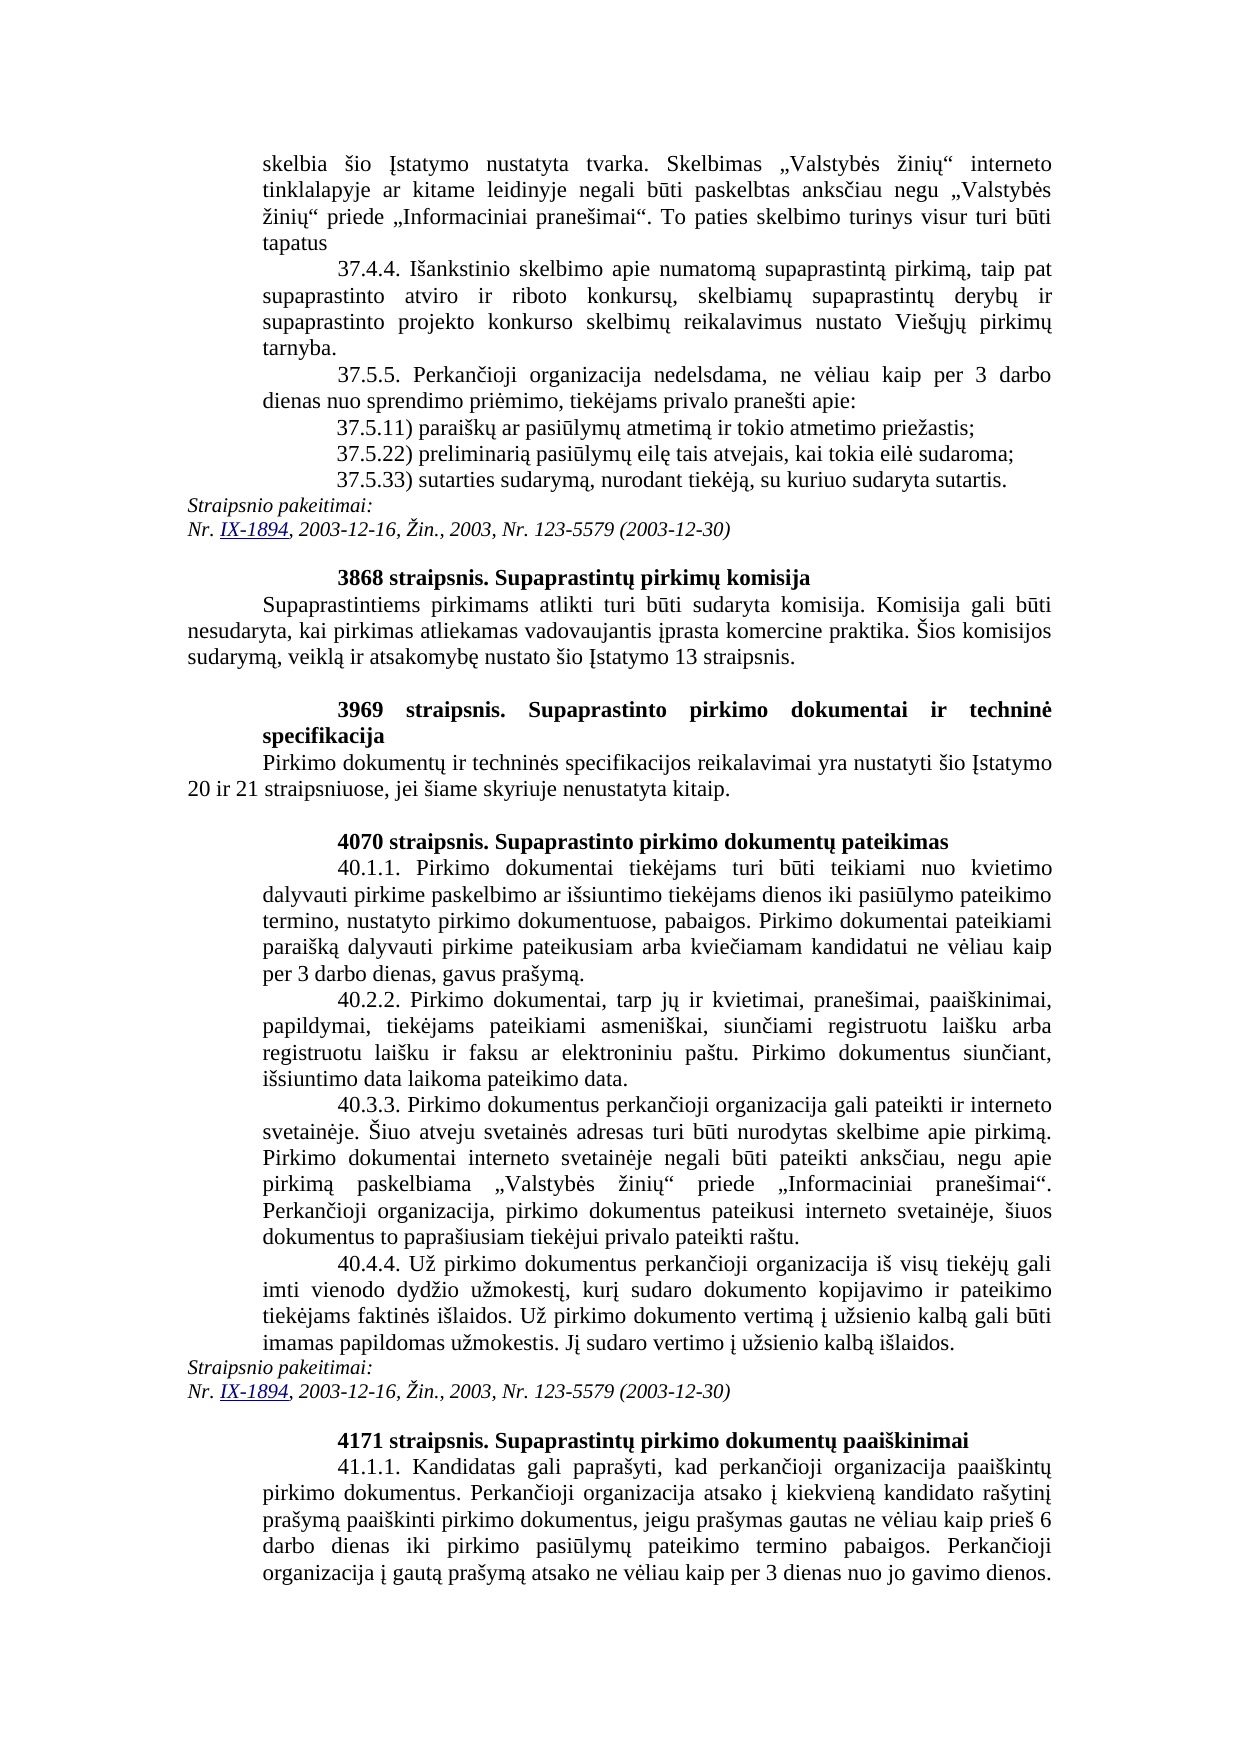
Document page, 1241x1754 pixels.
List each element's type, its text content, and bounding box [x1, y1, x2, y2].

subtitle 4. Išankstinio skelbimo apie numatomą supaprastintą pirkimą, taip pat supaprastinto atviro ir riboto konkursų, skelbiamų supaprastintų derybų ir supaprastinto projekto konkurso skelbimų reikalavimus nustato Viešųjų pirkimų tarnyba. [187, 255, 1053, 361]
subtitle 3. Pirkimo dokumentus perkančioji organizacija gali pateikti ir interneto svetainėje. Šiuo atveju svetainės adresas turi būti nurodytas skelbime apie pirkimą. Pirkimo dokumentai interneto svetainėje negali būti pateikti anksčiau, negu apie pirkimą paskelbiama „Valstybės žinių“ priede „Informaciniai pranešimai“. Perkančioji organizacija, pirkimo dokumentus pateikusi interneto svetainėje, šiuos dokumentus to paprašiusiam tiekėjui privalo pateikti raštu. [187, 1091, 1053, 1249]
text Nr. IX-1894, 2003-12-16, Žin., 2003, Nr. 123-5579 (2003-12-30) [187, 517, 1053, 564]
subtitle 1. Kandidatas gali paprašyti, kad perkančioji organizacija paaiškintų pirkimo dokumentus. Perkančioji organizacija atsako į kiekvieną kandidato rašytinį prašymą paaiškinti pirkimo dokumentus, jeigu prašymas gautas ne vėliau kaip prieš 6 darbo dienas iki pirkimo pasiūlymų pateikimo termino pabaigos. Perkančioji organizacija į gautą prašymą atsako ne vėliau kaip per 3 dienas nuo jo gavimo dienos. [187, 1453, 1053, 1585]
text Pirkimo dokumentų ir techninės specifikacijos reikalavimai yra nustatyti šio Įstatymo 20 ir 21 straipsniuose, jei šiame skyriuje nenustatyta kitaip. [187, 749, 1053, 802]
subtitle 69 straipsnis. Supaprastinto pirkimo dokumentai ir techninė specifikacija [187, 696, 1053, 749]
subtitle 68 straipsnis. Supaprastintų pirkimų komisija [187, 564, 1053, 591]
subtitle 2) preliminarią pasiūlymų eilę tais atvejais, kai tokia eilė sudaroma; [187, 440, 1053, 466]
subtitle 5. Perkančioji organizacija nedelsdama, ne vėliau kaip per 3 darbo dienas nuo sprendimo priėmimo, tiekėjams privalo pranešti apie: [187, 361, 1053, 413]
subtitle 4. Už pirkimo dokumentus perkančioji organizacija iš visų tiekėjų gali imti vienodo dydžio užmokestį, kurį sudaro dokumento kopijavimo ir pateikimo tiekėjams faktinės išlaidos. Už pirkimo dokumento vertimą į užsienio kalbą gali būti imamas papildomas užmokestis. Jį sudaro vertimo į užsienio kalbą išlaidos. [187, 1249, 1053, 1355]
subtitle 71 straipsnis. Supaprastintų pirkimo dokumentų paaiškinimai [187, 1427, 1053, 1453]
subtitle 3) sutarties sudarymą, nurodant tiekėją, su kuriuo sudaryta sutartis. [187, 466, 1053, 493]
subtitle 2. Pirkimo dokumentai, tarp jų ir kvietimai, pranešimai, paaiškinimai, papildymai, tiekėjams pateikiami asmeniškai, siunčiami registruotu laišku arba registruotu laišku ir faksu ar elektroniniu paštu. Pirkimo dokumentus siunčiant, išsiuntimo data laikoma pateikimo data. [187, 986, 1053, 1091]
subtitle 1. Pirkimo dokumentai tiekėjams turi būti teikiami nuo kvietimo dalyvauti pirkime paskelbimo ar išsiuntimo tiekėjams dienos iki pasiūlymo pateikimo termino, nustatyto pirkimo dokumentuose, pabaigos. Pirkimo dokumentai pateikiami paraišką dalyvauti pirkime pateikusiam arba kviečiamam kandidatui ne vėliau kaip per 3 darbo dienas, gavus prašymą. [187, 854, 1053, 986]
text Supaprastintiems pirkimams atlikti turi būti sudaryta komisija. Komisija gali būti nesudaryta, kai pirkimas atliekamas vadovaujantis įprasta komercine praktika. Šios komisijos sudarymą, veiklą ir atsakomybę nustato šio Įstatymo 13 straipsnis. [187, 591, 1053, 670]
text Straipsnio pakeitimai: [187, 493, 1053, 517]
subtitle skelbia šio Įstatymo nustatyta tvarka. Skelbimas „Valstybės žinių“ interneto tinklalapyje ar kitame leidinyje negali būti paskelbtas anksčiau negu „Valstybės žinių“ priede „Informaciniai pranešimai“. To paties skelbimo turinys visur turi būti tapatus [187, 150, 1053, 255]
text Nr. IX-1894, 2003-12-16, Žin., 2003, Nr. 123-5579 (2003-12-30) [187, 1379, 1053, 1427]
subtitle 1) paraiškų ar pasiūlymų atmetimą ir tokio atmetimo priežastis; [187, 413, 1053, 440]
subtitle 70 straipsnis. Supaprastinto pirkimo dokumentų pateikimas [187, 828, 1053, 854]
text Straipsnio pakeitimai: [187, 1355, 1053, 1379]
